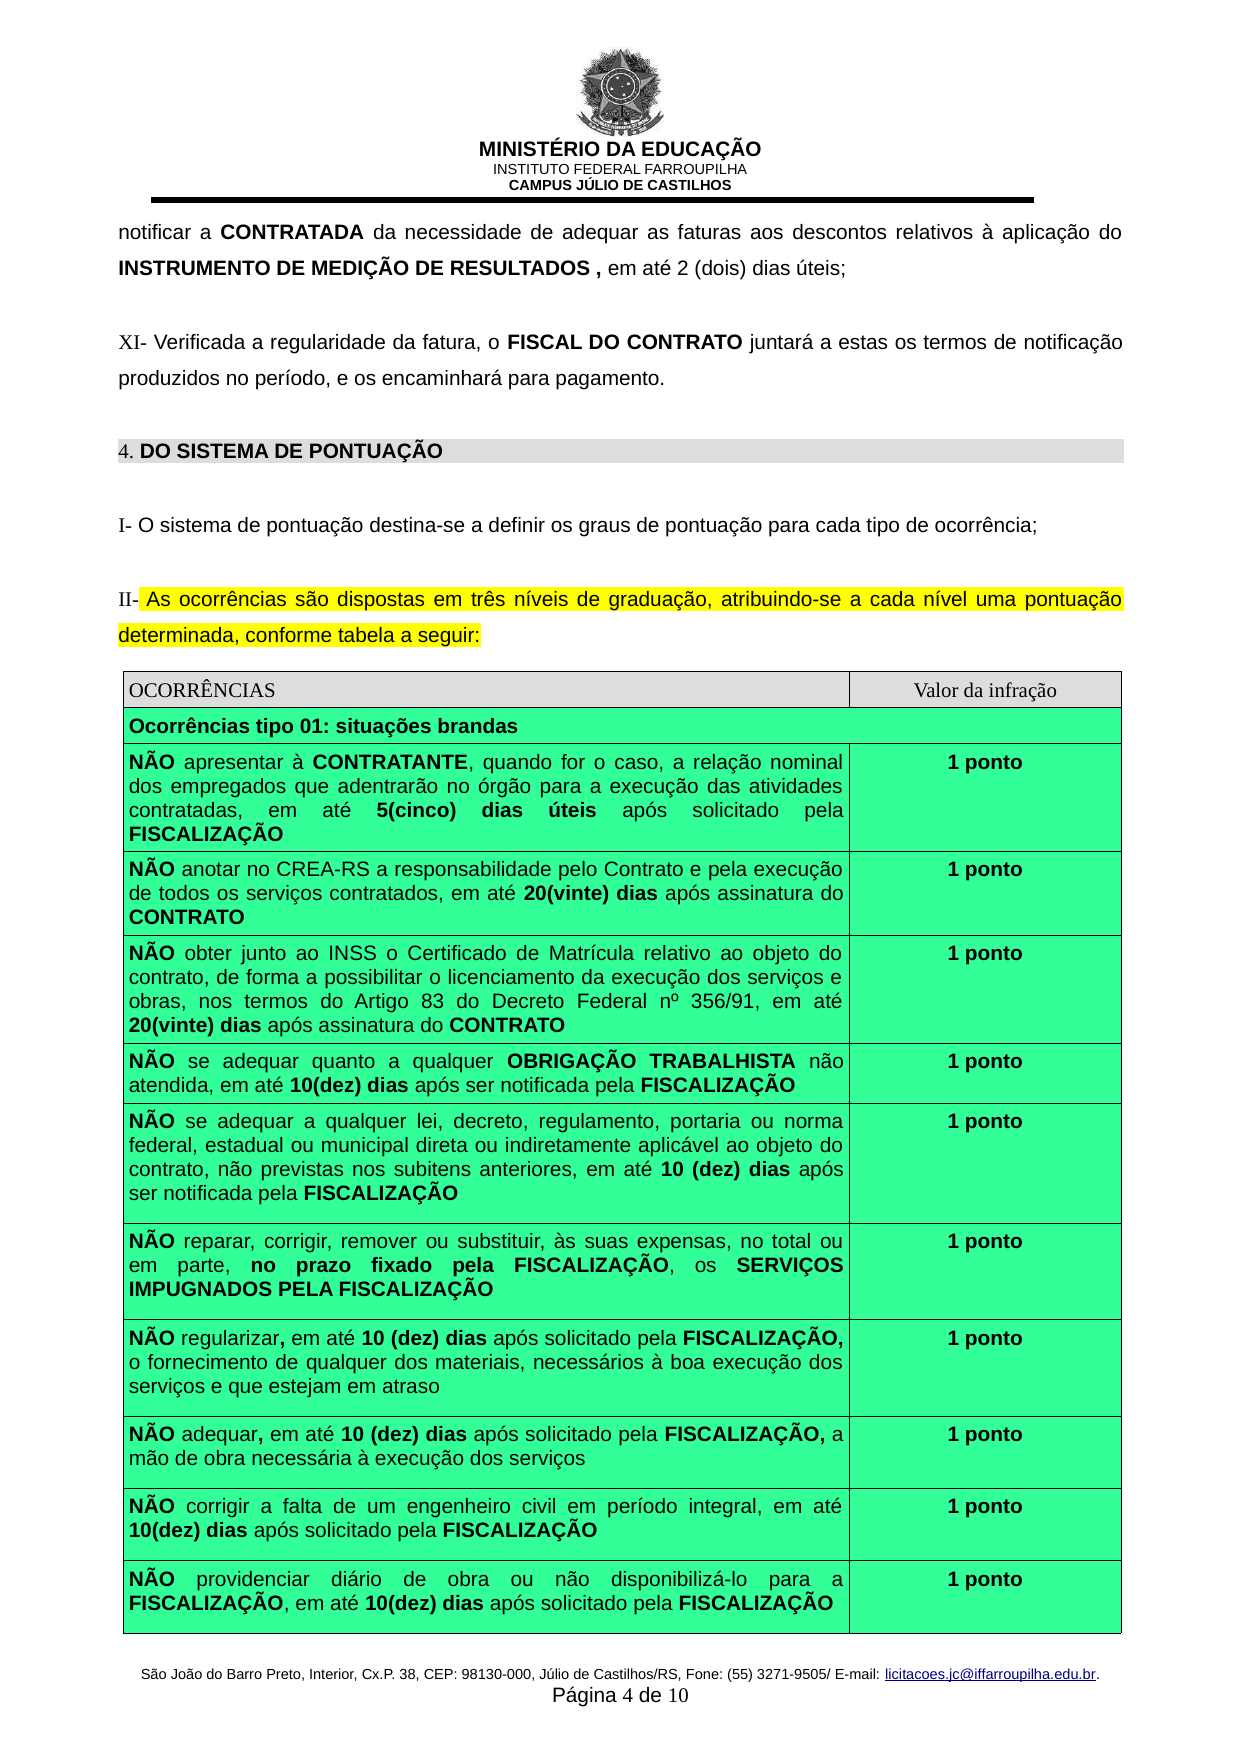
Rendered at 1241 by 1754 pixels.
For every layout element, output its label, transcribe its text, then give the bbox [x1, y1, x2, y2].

table_cell NÃO se adequar quanto a qualquer OBRIGAÇÃO TRABALHISTA não atendida, em até 10(dez) dias após ser notificada pela FISCALIZAÇÃO [124, 1044, 849, 1103]
table_cell 1 ponto [850, 1044, 1121, 1103]
table_header OCORRÊNCIAS [124, 672, 849, 707]
table_cell NÃO obter junto ao INSS o Certificado de Matrícula relativo ao objeto do contrato, de forma a possibilitar o licenciamento da execução dos serviços e obras, nos termos do Artigo 83 do Decreto Federal nº 356/91, em até 20(vinte) dias após assinatura do CONTRATO [124, 936, 849, 1043]
table_cell 1 ponto [850, 1561, 1121, 1633]
table_cell NÃO anotar no CREA-RS a responsabilidade pelo Contrato e pela execução de todos os serviços contratados, em até 20(vinte) dias após assinatura do CONTRATO [124, 852, 849, 935]
table_cell 1 ponto [850, 1224, 1121, 1319]
table_cell 1 ponto [850, 852, 1121, 935]
table_header Valor da infração [850, 672, 1121, 707]
table_cell NÃO reparar, corrigir, remover ou substituir, às suas expensas, no total ou em parte, no prazo fixado pela FISCALIZAÇÃO, os SERVIÇOS IMPUGNADOS PELA FISCALIZAÇÃO [124, 1224, 849, 1319]
table_cell NÃO adequar, em até 10 (dez) dias após solicitado pela FISCALIZAÇÃO, a mão de obra necessária à execução dos serviços [124, 1417, 849, 1488]
table_cell 1 ponto [850, 1489, 1121, 1560]
list Verificada a regularidade da fatura, o FISCAL DO CONTRATO juntará a estas os termos de notificação produzidos no período, e os encaminhará para pagamento. [118, 329, 1124, 390]
table_cell NÃO se adequar a qualquer lei, decreto, regulamento, portaria ou norma federal, estadual ou municipal direta ou indiretamente aplicável ao objeto do contrato, não previstas nos subitens anteriores, em até 10 (dez) dias após ser notificada pela FISCALIZAÇÃO [124, 1104, 849, 1223]
table_cell Ocorrências tipo 01: situações brandas [124, 708, 1121, 743]
list O sistema de pontuação destina-se a definir os graus de pontuação para cada tipo de ocorrência; [118, 513, 1124, 537]
table_cell NÃO corrigir a falta de um engenheiro civil em período integral, em até 10(dez) dias após solicitado pela FISCALIZAÇÃO [124, 1489, 849, 1560]
list As ocorrências são dispostas em três níveis de graduação, atribuindo-se a cada nível uma pontuação determinada, conforme tabela a seguir: [118, 587, 1124, 647]
table_cell NÃO providenciar diário de obra ou não disponibilizá-lo para a FISCALIZAÇÃO, em até 10(dez) dias após solicitado pela FISCALIZAÇÃO [124, 1561, 849, 1633]
table_cell 1 ponto [850, 1104, 1121, 1223]
table_cell 1 ponto [850, 1320, 1121, 1416]
table_cell 1 ponto [850, 744, 1121, 851]
table_cell NÃO regularizar, em até 10 (dez) dias após solicitado pela FISCALIZAÇÃO, o fornecimento de qualquer dos materiais, necessários à boa execução dos serviços e que estejam em atraso [124, 1320, 849, 1416]
table_cell NÃO apresentar à CONTRATANTE, quando for o caso, a relação nominal dos empregados que adentrarão no órgão para a execução das atividades contratadas, em até 5(cinco) dias úteis após solicitado pela FISCALIZAÇÃO [124, 744, 849, 851]
table_cell 1 ponto [850, 1417, 1121, 1488]
list notificar a CONTRATADA da necessidade de adequar as faturas aos descontos relativos à aplicação do INSTRUMENTO DE MEDIÇÃO DE RESULTADOS , em até 2 (dois) dias úteis; [118, 220, 1124, 280]
list DO SISTEMA DE PONTUAÇÃO [118, 439, 1124, 463]
table_cell 1 ponto [850, 936, 1121, 1043]
